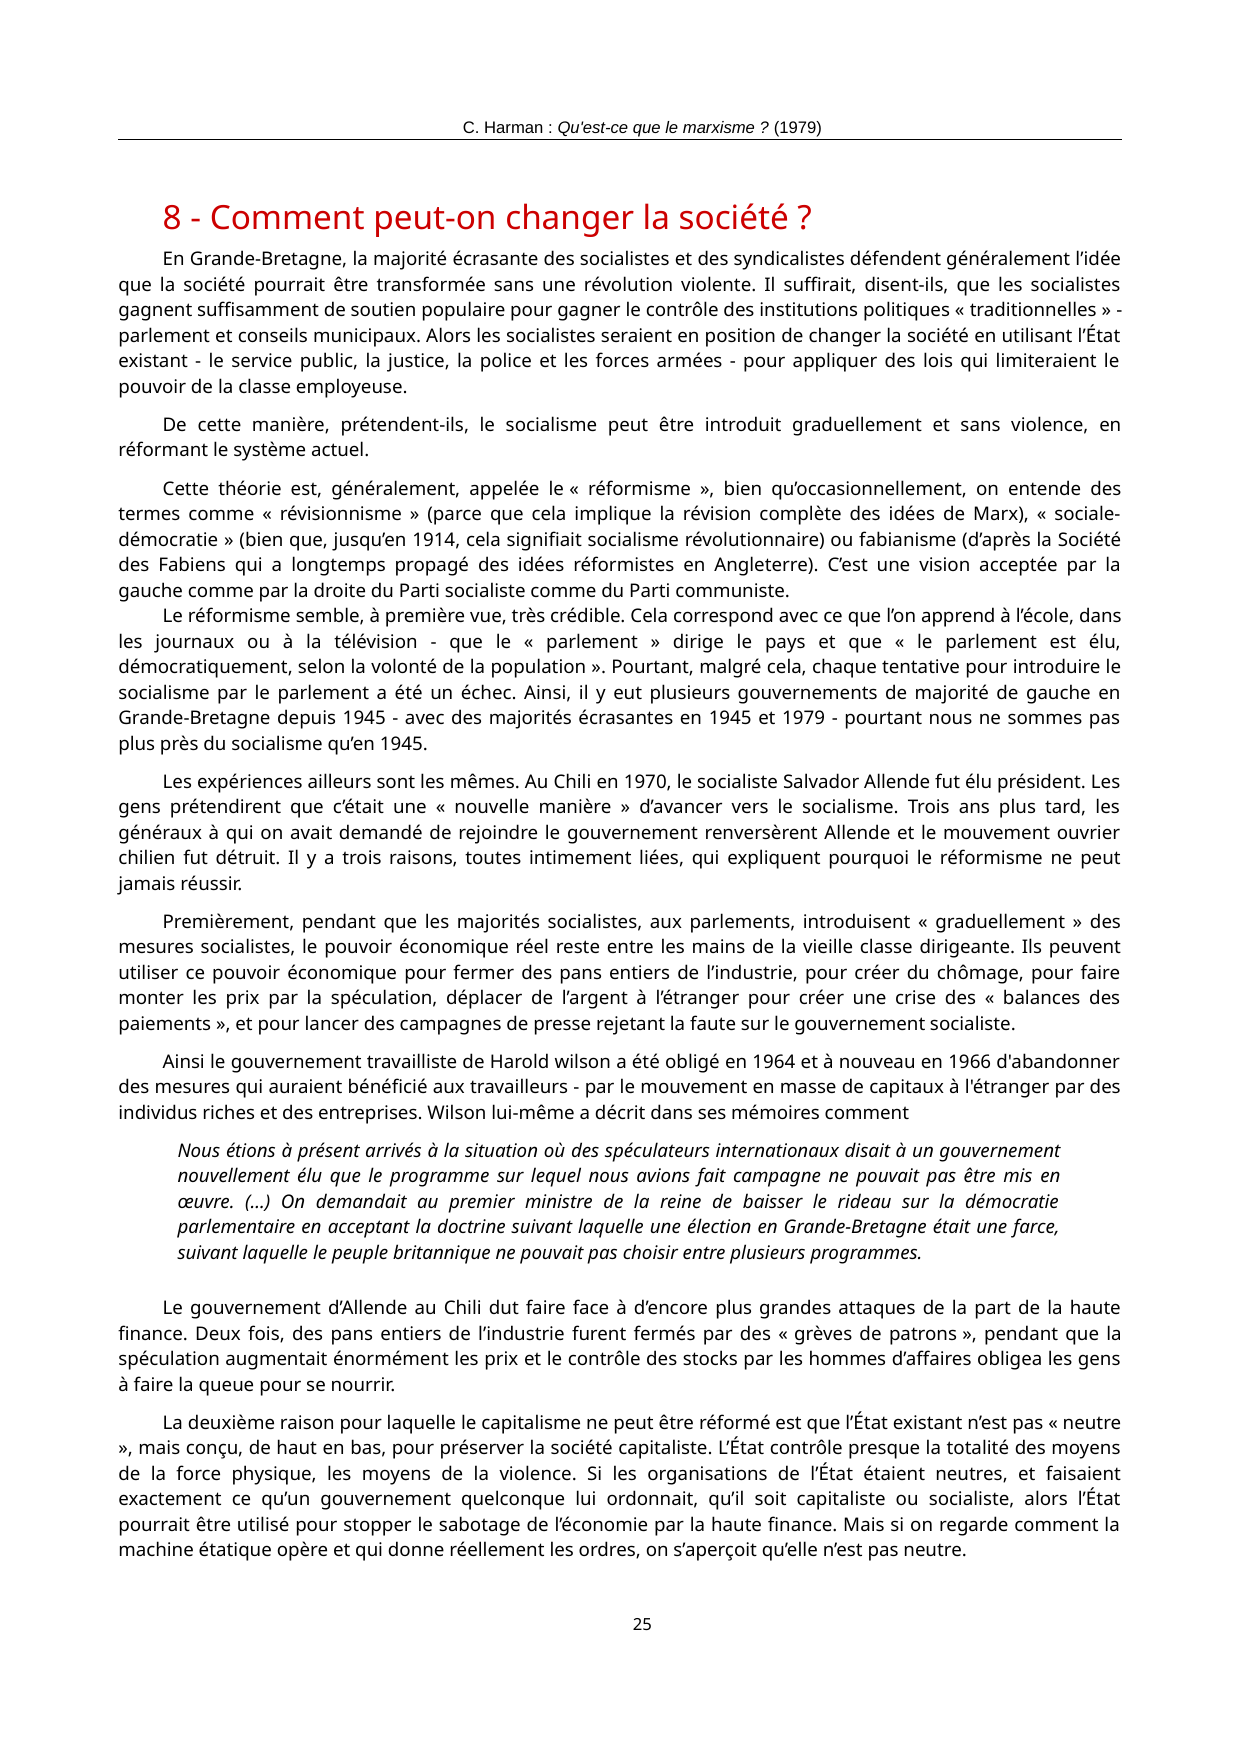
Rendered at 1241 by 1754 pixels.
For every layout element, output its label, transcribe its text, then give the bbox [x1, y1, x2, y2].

text Nous étions à présent arrivés à la situation où des spéculateurs internationaux disait à un gouvernement nouvellement élu que le programme sur lequel nous avions fait campagne ne pouvait pas être mis en œuvre. (...) On demandait au premier ministre de la reine de baisser le rideau sur la démocratie parlementaire en acceptant la doctrine suivant laquelle une élection en Grande-Bretagne était une farce, suivant laquelle le peuple britannique ne pouvait pas choisir entre plusieurs programmes. [177, 1137, 1063, 1265]
text En Grande-Bretagne, la majorité écrasante des socialistes et des syndicalistes défendent généralement l’idée que la société pourrait être transformée sans une révolution violente. Il suffirait, disent-ils, que les socialistes gagnent suffisamment de soutien populaire pour gagner le contrôle des institutions politiques « traditionnelles » - parlement et conseils municipaux. Alors les socialistes seraient en position de changer la société en utilisant l’État existant - le service public, la justice, la police et les forces armées - pour appliquer des lois qui limiteraient le pouvoir de la classe employeuse. [118, 246, 1122, 399]
text La deuxième raison pour laquelle le capitalisme ne peut être réformé est que l’État existant n’est pas « neutre », mais conçu, de haut en bas, pour préserver la société capitaliste. L’État contrôle presque la totalité des moyens de la force physique, les moyens de la violence. Si les organisations de l’État étaient neutres, et faisaient exactement ce qu’un gouvernement quelconque lui ordonnait, qu’il soit capitaliste ou socialiste, alors l’État pourrait être utilisé pour stopper le sabotage de l’économie par la haute finance. Mais si on regarde comment la machine étatique opère et qui donne réellement les ordres, on s’aperçoit qu’elle n’est pas neutre. [118, 1409, 1122, 1562]
text Le gouvernement d’Allende au Chili dut faire face à d’encore plus grandes attaques de la part de la haute finance. Deux fois, des pans entiers de l’industrie furent fermés par des « grèves de patrons », pendant que la spéculation augmentait énormément les prix et le contrôle des stocks par les hommes d’affaires obligea les gens à faire la queue pour se nourrir. [118, 1294, 1122, 1396]
text Cette théorie est, généralement, appelée le « réformisme », bien qu’occasionnellement, on entende des termes comme « révisionnisme » (parce que cela implique la révision complète des idées de Marx), « sociale-démocratie » (bien que, jusqu’en 1914, cela signifiait socialisme révolutionnaire) ou fabianisme (d’après la Société des Fabiens qui a longtemps propagé des idées réformistes en Angleterre). C’est une vision acceptée par la gauche comme par la droite du Parti socialiste comme du Parti communiste. [118, 475, 1122, 602]
text Premièrement, pendant que les majorités socialistes, aux parlements, introduisent « graduellement » des mesures socialistes, le pouvoir économique réel reste entre les mains de la vieille classe dirigeante. Ils peuvent utiliser ce pouvoir économique pour fermer des pans entiers de l’industrie, pour créer du chômage, pour faire monter les prix par la spéculation, déplacer de l’argent à l’étranger pour créer une crise des « balances des paiements », et pour lancer des campagnes de presse rejetant la faute sur le gouvernement socialiste. [118, 908, 1122, 1036]
text Ainsi le gouvernement travailliste de Harold wilson a été obligé en 1964 et à nouveau en 1966 d'abandonner des mesures qui auraient bénéficié aux travailleurs - par le mouvement en masse de capitaux à l'étranger par des individus riches et des entreprises. Wilson lui-même a décrit dans ses mémoires comment [118, 1048, 1122, 1125]
text De cette manière, prétendent-ils, le socialisme peut être introduit graduellement et sans violence, en réformant le système actuel. [118, 411, 1122, 462]
text Le réformisme semble, à première vue, très crédible. Cela correspond avec ce que l’on apprend à l’école, dans les journaux ou à la télévision - que le « parlement » dirige le pays et que « le parlement est élu, démocratiquement, selon la volonté de la population ». Pourtant, malgré cela, chaque tentative pour introduire le socialisme par le parlement a été un échec. Ainsi, il y eut plusieurs gouvernements de majorité de gauche en Grande-Bretagne depuis 1945 - avec des majorités écrasantes en 1945 et 1979 - pourtant nous ne sommes pas plus près du socialisme qu’en 1945. [118, 602, 1122, 756]
subtitle 8 - Comment peut-on changer la société ? [118, 194, 1122, 239]
text Les expériences ailleurs sont les mêmes. Au Chili en 1970, le socialiste Salvador Allende fut élu président. Les gens prétendirent que c’était une « nouvelle manière » d’avancer vers le socialisme. Trois ans plus tard, les généraux à qui on avait demandé de rejoindre le gouvernement renversèrent Allende et le mouvement ouvrier chilien fut détruit. Il y a trois raisons, toutes intimement liées, qui expliquent pourquoi le réformisme ne peut jamais réussir. [118, 768, 1122, 896]
